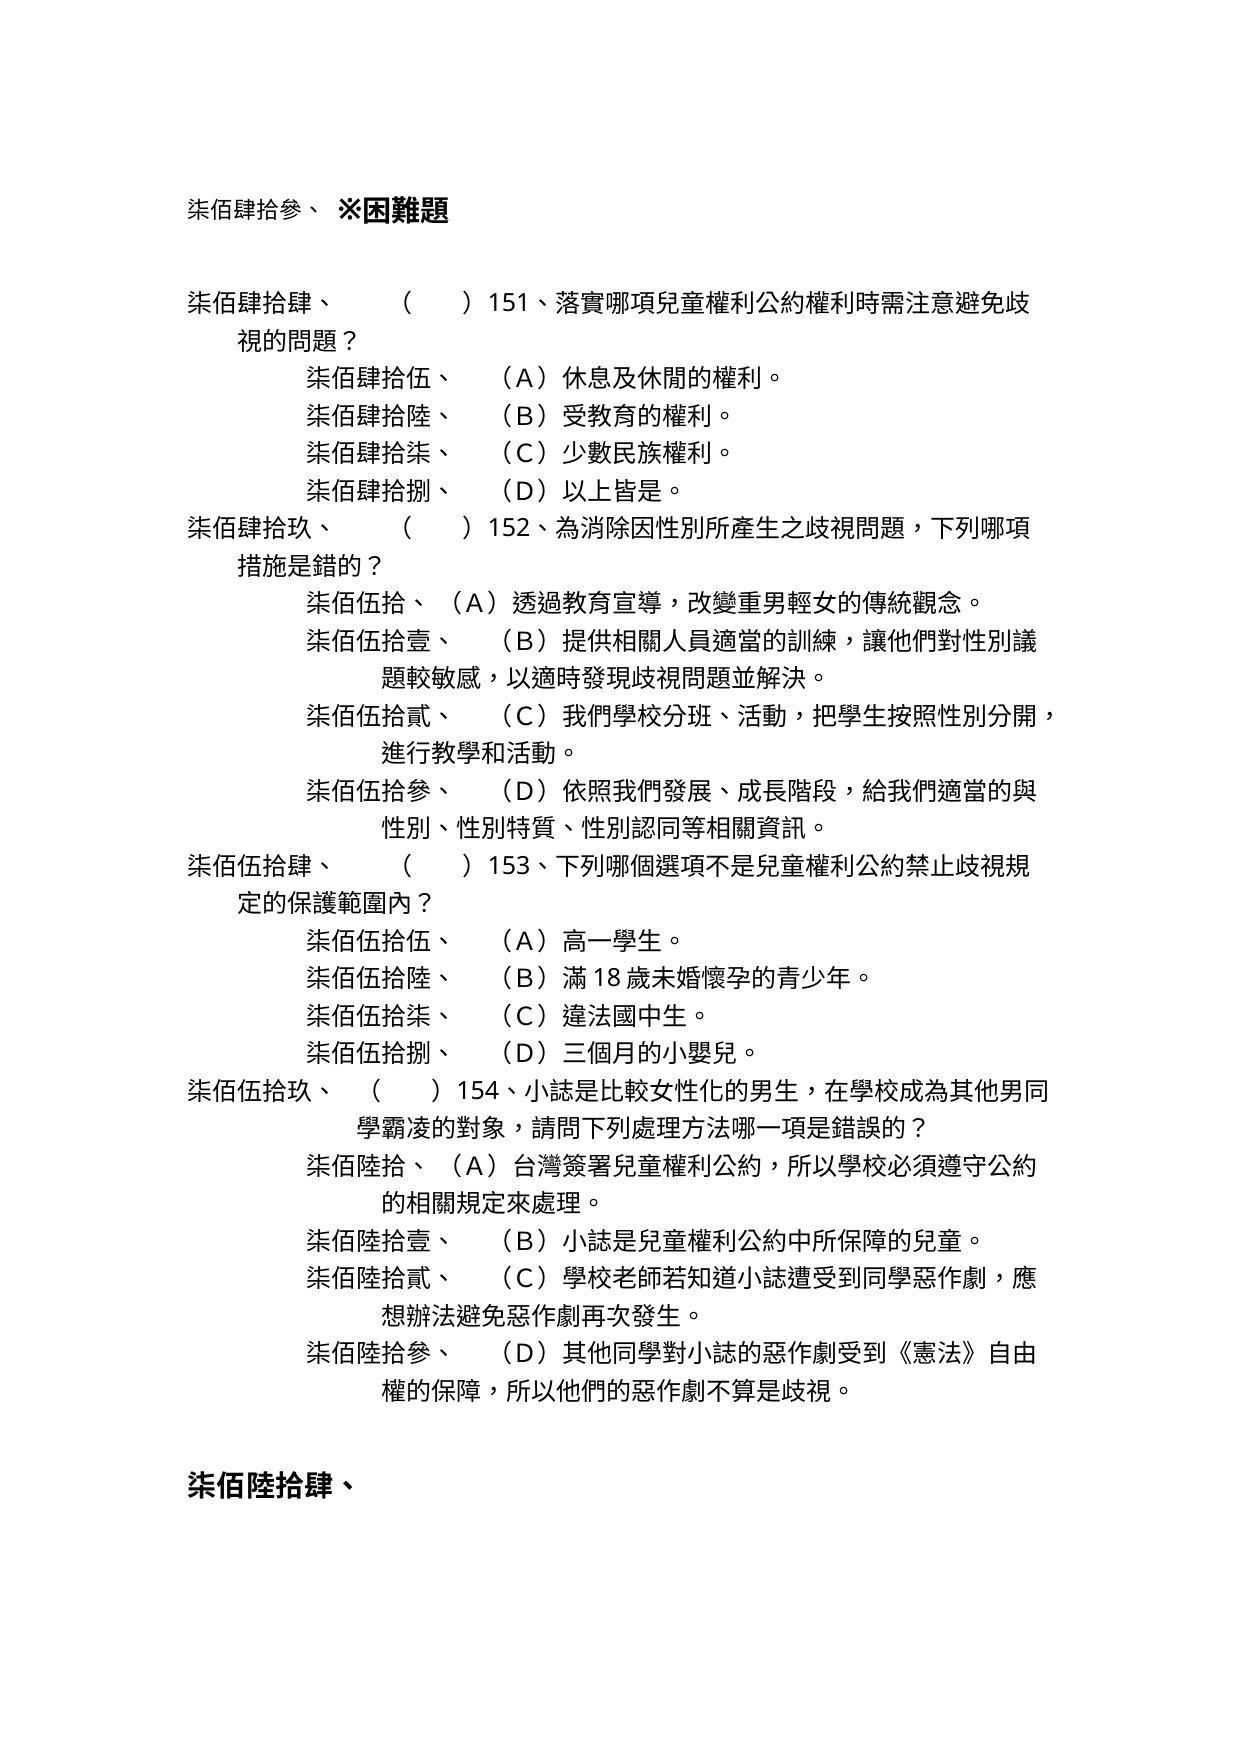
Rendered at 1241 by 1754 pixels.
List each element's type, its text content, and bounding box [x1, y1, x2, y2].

list （ ）154、小誌是比較女性化的男生，在學校成為其他男同學霸凌的對象，請問下列處理方法哪一項是錯誤的？ [187, 1064, 1053, 1139]
list （Ｃ）我們學校分班、活動，把學生按照性別分開，進行教學和活動。 [306, 689, 1053, 764]
list （ ）153、下列哪個選項不是兒童權利公約禁止歧視規定的保護範圍內？ [187, 839, 1053, 914]
list （Ａ）高一學生。 [306, 914, 1053, 952]
list （Ｃ）少數民族權利。 [306, 427, 1053, 464]
list （Ｄ）其他同學對小誌的惡作劇受到《憲法》自由權的保障，所以他們的惡作劇不算是歧視。 [306, 1327, 1053, 1402]
list （Ｂ）提供相關人員適當的訓練，讓他們對性別議題較敏感，以適時發現歧視問題並解決。 [306, 614, 1053, 689]
list ※困難題 [187, 164, 1053, 239]
list （Ｄ）三個月的小嬰兒。 [306, 1027, 1053, 1064]
list （Ａ）透過教育宣導，改變重男輕女的傳統觀念。 [306, 577, 1053, 614]
list （ ）151、落實哪項兒童權利公約權利時需注意避免歧視的問題？ [187, 277, 1053, 352]
list （Ｃ）學校老師若知道小誌遭受到同學惡作劇，應想辦法避免惡作劇再次發生。 [306, 1252, 1053, 1327]
list （Ｂ）受教育的權利。 [306, 389, 1053, 427]
list （Ａ）休息及休閒的權利。 [306, 352, 1053, 389]
list （Ｄ）依照我們發展、成長階段，給我們適當的與性別、性別特質、性別認同等相關資訊。 [306, 764, 1053, 839]
list （Ｂ）小誌是兒童權利公約中所保障的兒童。 [306, 1214, 1053, 1252]
list （Ｃ）違法國中生。 [306, 989, 1053, 1027]
list （Ｂ）滿18歲未婚懷孕的青少年。 [306, 952, 1053, 989]
list （Ａ）台灣簽署兒童權利公約，所以學校必須遵守公約的相關規定來處理。 [306, 1139, 1053, 1214]
list （Ｄ）以上皆是。 [306, 464, 1053, 502]
list （ ）152、為消除因性別所產生之歧視問題，下列哪項措施是錯的？ [187, 502, 1053, 577]
